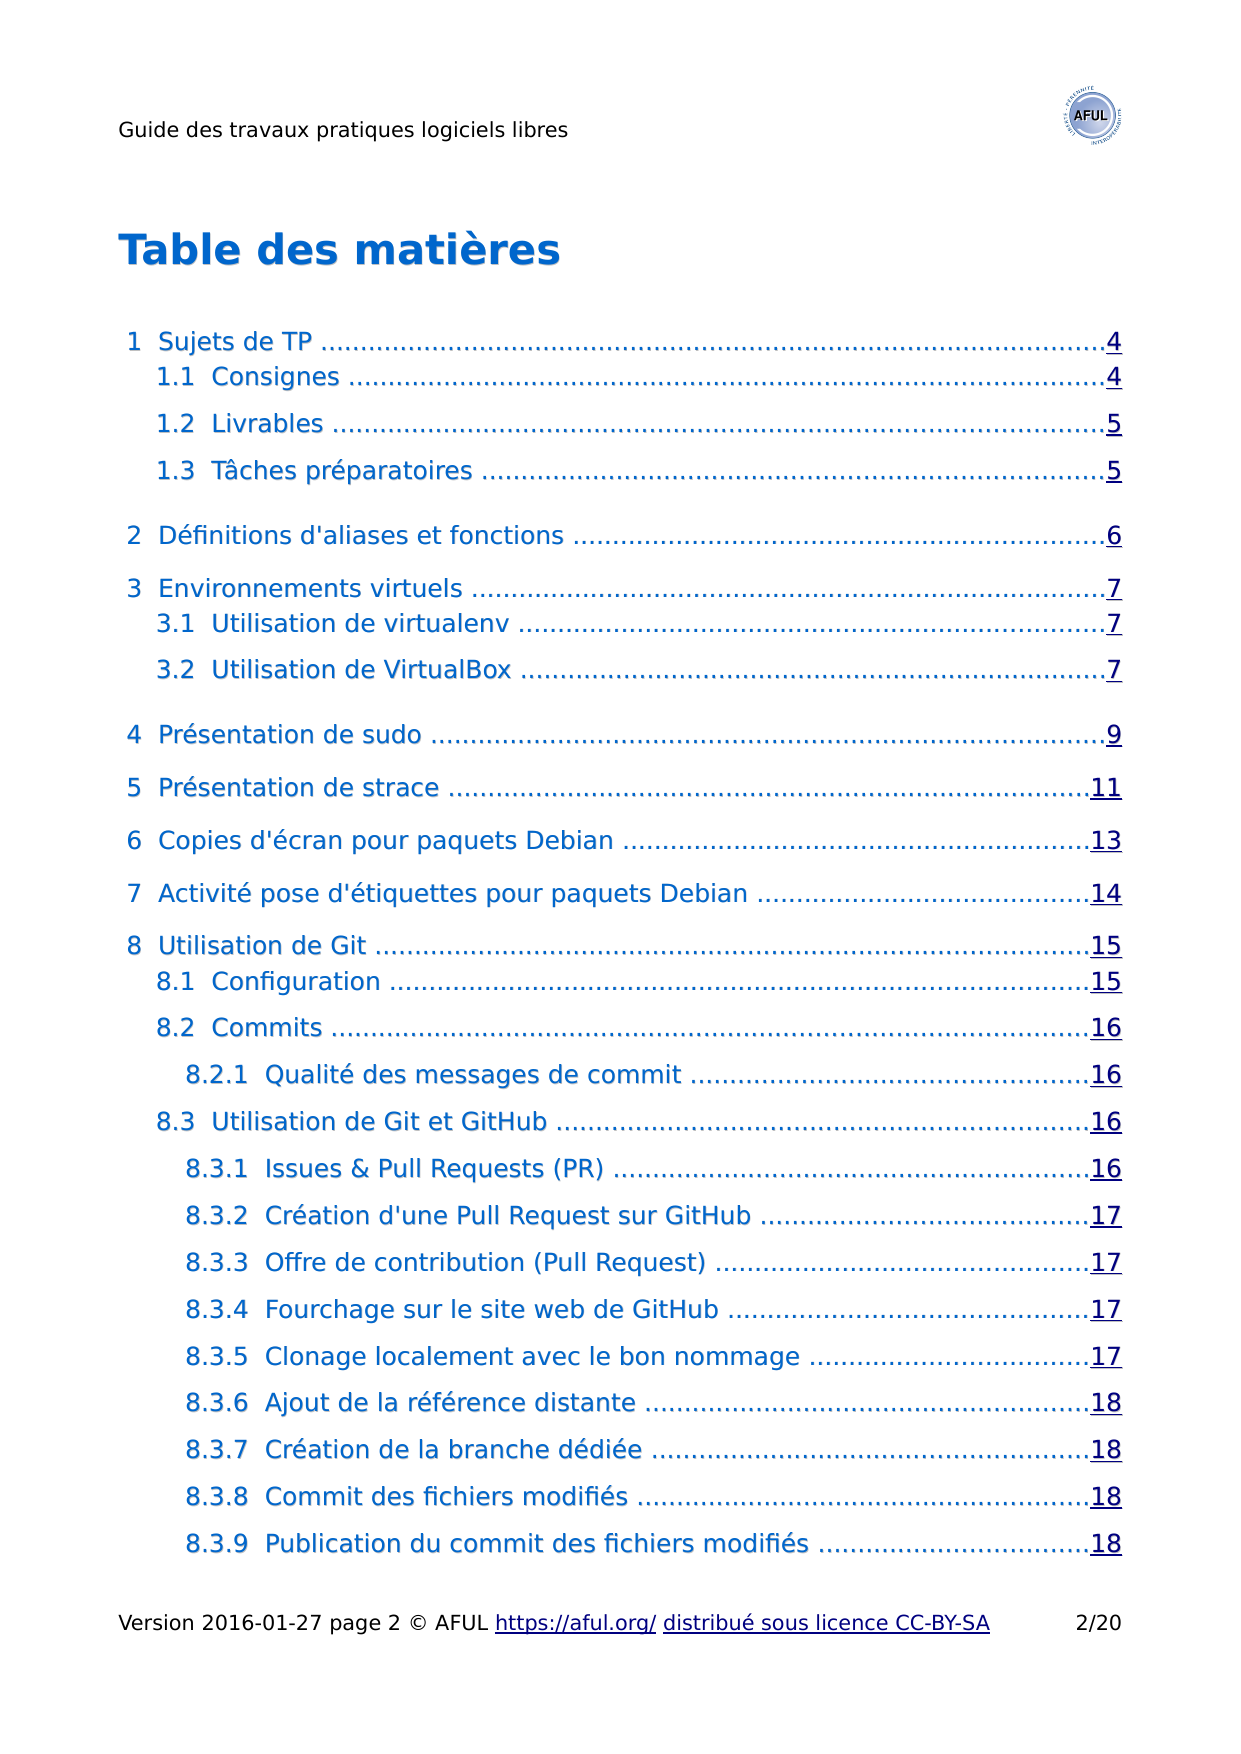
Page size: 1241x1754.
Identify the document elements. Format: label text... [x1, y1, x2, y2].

text 8.2 Commits 16 [148, 1013, 1122, 1043]
text 8.3.5 Clonage localement avec le bon nommage 17 [177, 1342, 1122, 1371]
text 6 Copies d'écran pour paquets Debian 13 [118, 826, 1122, 855]
text 1.3 Tâches préparatoires 5 [148, 456, 1122, 486]
text 3.2 Utilisation de VirtualBox 7 [148, 656, 1122, 685]
text 8.3.7 Création de la branche dédiée 18 [177, 1435, 1122, 1464]
text 8 Utilisation de Git 15 [118, 932, 1122, 961]
picture [1062, 85, 1122, 145]
text 4 Présentation de sudo 9 [118, 720, 1122, 749]
text 3.1 Utilisation de virtualenv 7 [148, 609, 1122, 638]
text 8.1 Configuration 15 [148, 967, 1122, 996]
text 3 Environnements virtuels 7 [118, 574, 1122, 603]
text 1.2 Livrables 5 [148, 409, 1122, 439]
text 8.3.8 Commit des fichiers modifiés 18 [177, 1482, 1122, 1511]
text 8.3.9 Publication du commit des fichiers modifiés 18 [177, 1529, 1122, 1558]
text 7 Activité pose d'étiquettes pour paquets Debian 14 [118, 879, 1122, 908]
text 8.3.6 Ajout de la référence distante 18 [177, 1388, 1122, 1418]
text 8.2.1 Qualité des messages de commit 16 [177, 1060, 1122, 1089]
text 1 Sujets de TP 4 [118, 327, 1122, 357]
text 8.3.4 Fourchage sur le site web de GitHub 17 [177, 1295, 1122, 1324]
text 1.1 Consignes 4 [148, 363, 1122, 392]
text 5 Présentation de strace 11 [118, 773, 1122, 802]
text 2 Définitions d'aliases et fonctions 6 [118, 521, 1122, 550]
subtitle Table des matières [118, 226, 1122, 274]
text 8.3.2 Création d'une Pull Request sur GitHub 17 [177, 1201, 1122, 1230]
text 8.3 Utilisation de Git et GitHub 16 [148, 1107, 1122, 1136]
text 8.3.3 Offre de contribution (Pull Request) 17 [177, 1248, 1122, 1277]
text 8.3.1 Issues & Pull Requests (PR) 16 [177, 1154, 1122, 1183]
